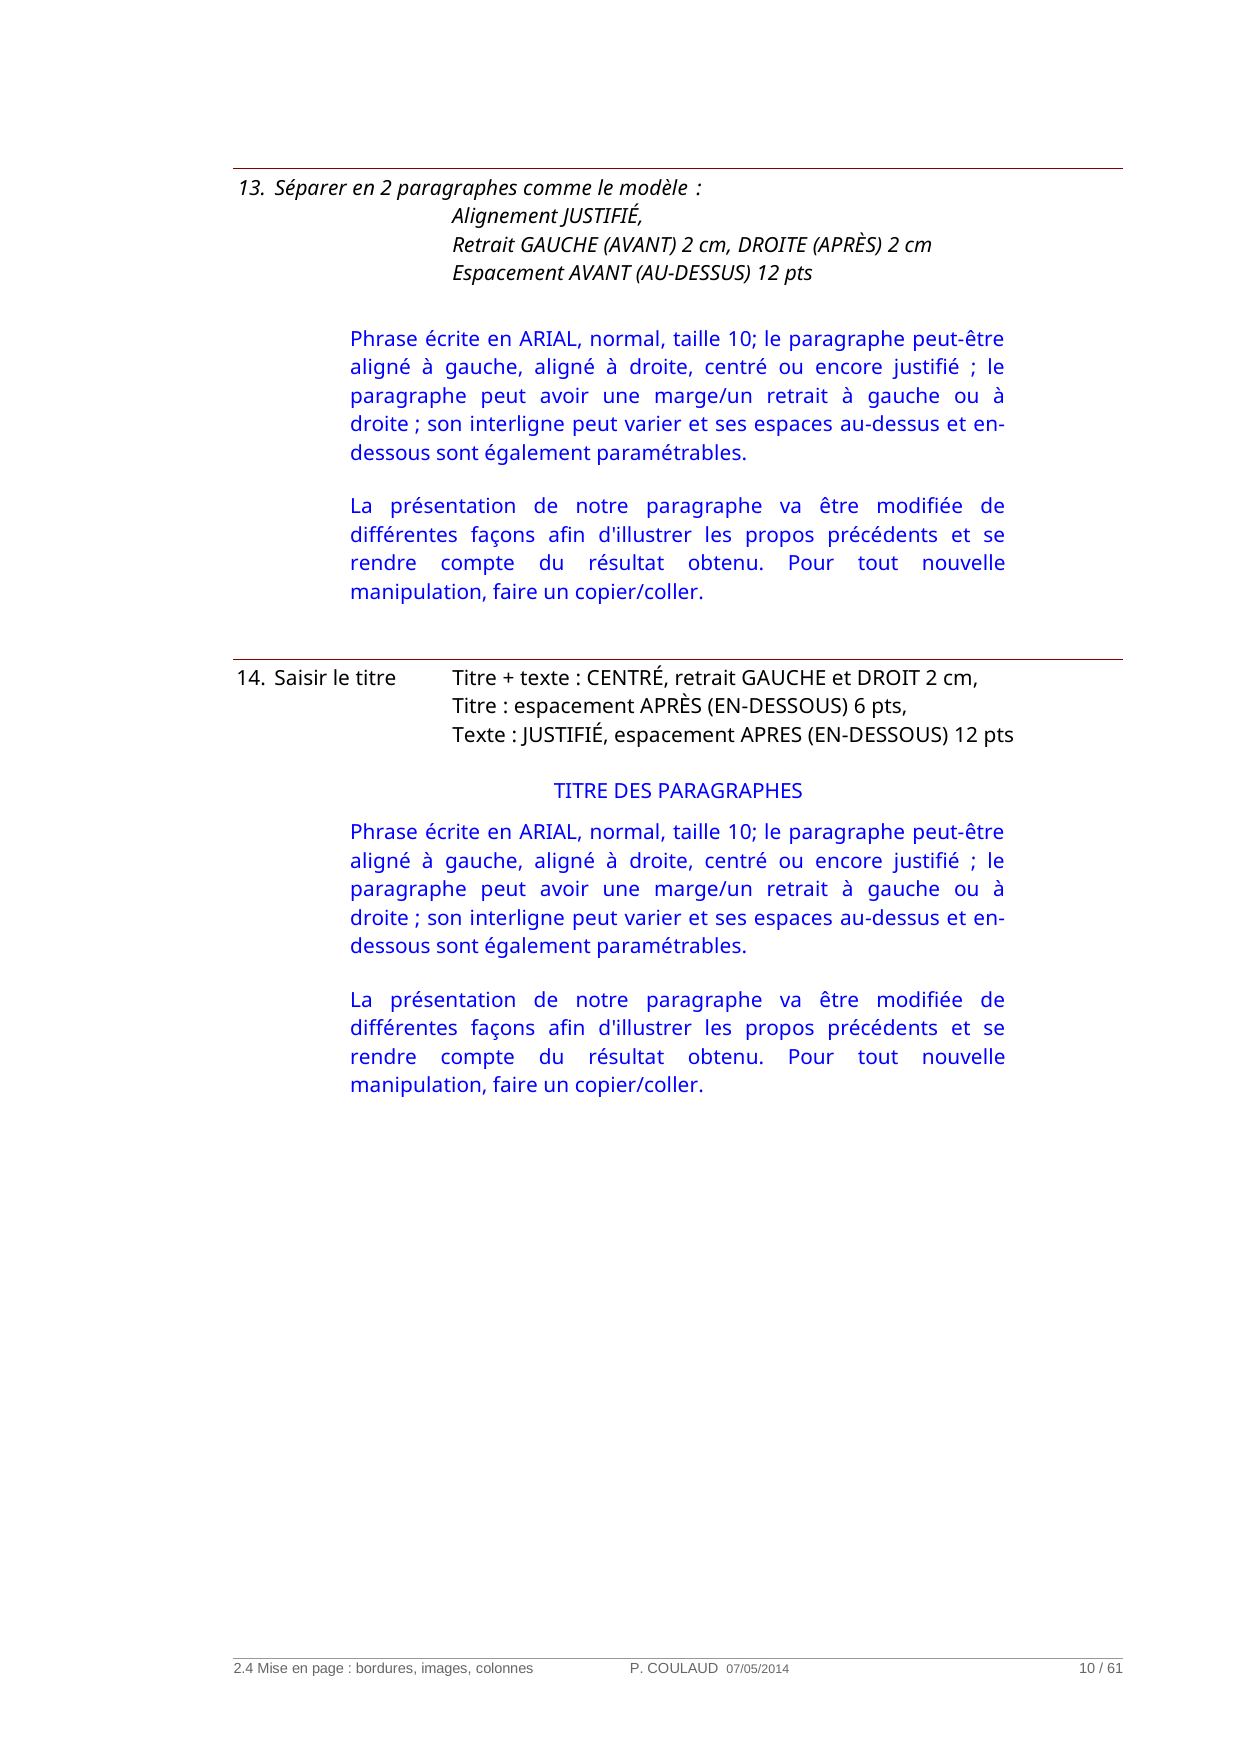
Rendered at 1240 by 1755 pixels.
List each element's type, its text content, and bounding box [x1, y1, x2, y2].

text La présentation de notre paragraphe va être modifiée de différentes façons afin d'illustrer les propos précédents et se rendre compte du résultat obtenu. Pour tout nouvelle manipulation, faire un copier/coller. [350, 985, 1006, 1099]
text Phrase écrite en ARIAL, normal, taille 10; le paragraphe peut-être aligné à gauche, aligné à droite, centré ou encore justifié ; le paragraphe peut avoir une marge/un retrait à gauche ou à droite ; son interligne peut varier et ses espaces au-dessus et en-dessous sont également paramétrables. [350, 817, 1006, 960]
text La présentation de notre paragraphe va être modifiée de différentes façons afin d'illustrer les propos précédents et se rendre compte du résultat obtenu. Pour tout nouvelle manipulation, faire un copier/coller. [350, 491, 1006, 605]
list Saisir le titre Titre + texte : CENTRÉ, retrait GAUCHE et DROIT 2 cm, Titre : espacement APRÈS (EN-DESSOUS) 6 pts, Texte : JUSTIFIÉ, espacement APRES (EN-DESSOUS) 12 pts [233, 660, 1123, 751]
list Séparer en 2 paragraphes comme le modèle : Alignement JUSTIFIÉ, Retrait GAUCHE (AVANT) 2 cm, DROITE (APRÈS) 2 cm Espacement AVANT (AU-DESSUS) 12 pts [233, 169, 1123, 291]
text TITRE DES PARAGRAPHES [350, 776, 1006, 804]
text Phrase écrite en ARIAL, normal, taille 10; le paragraphe peut-être aligné à gauche, aligné à droite, centré ou encore justifié ; le paragraphe peut avoir une marge/un retrait à gauche ou à droite ; son interligne peut varier et ses espaces au-dessus et en-dessous sont également paramétrables. [350, 323, 1006, 466]
